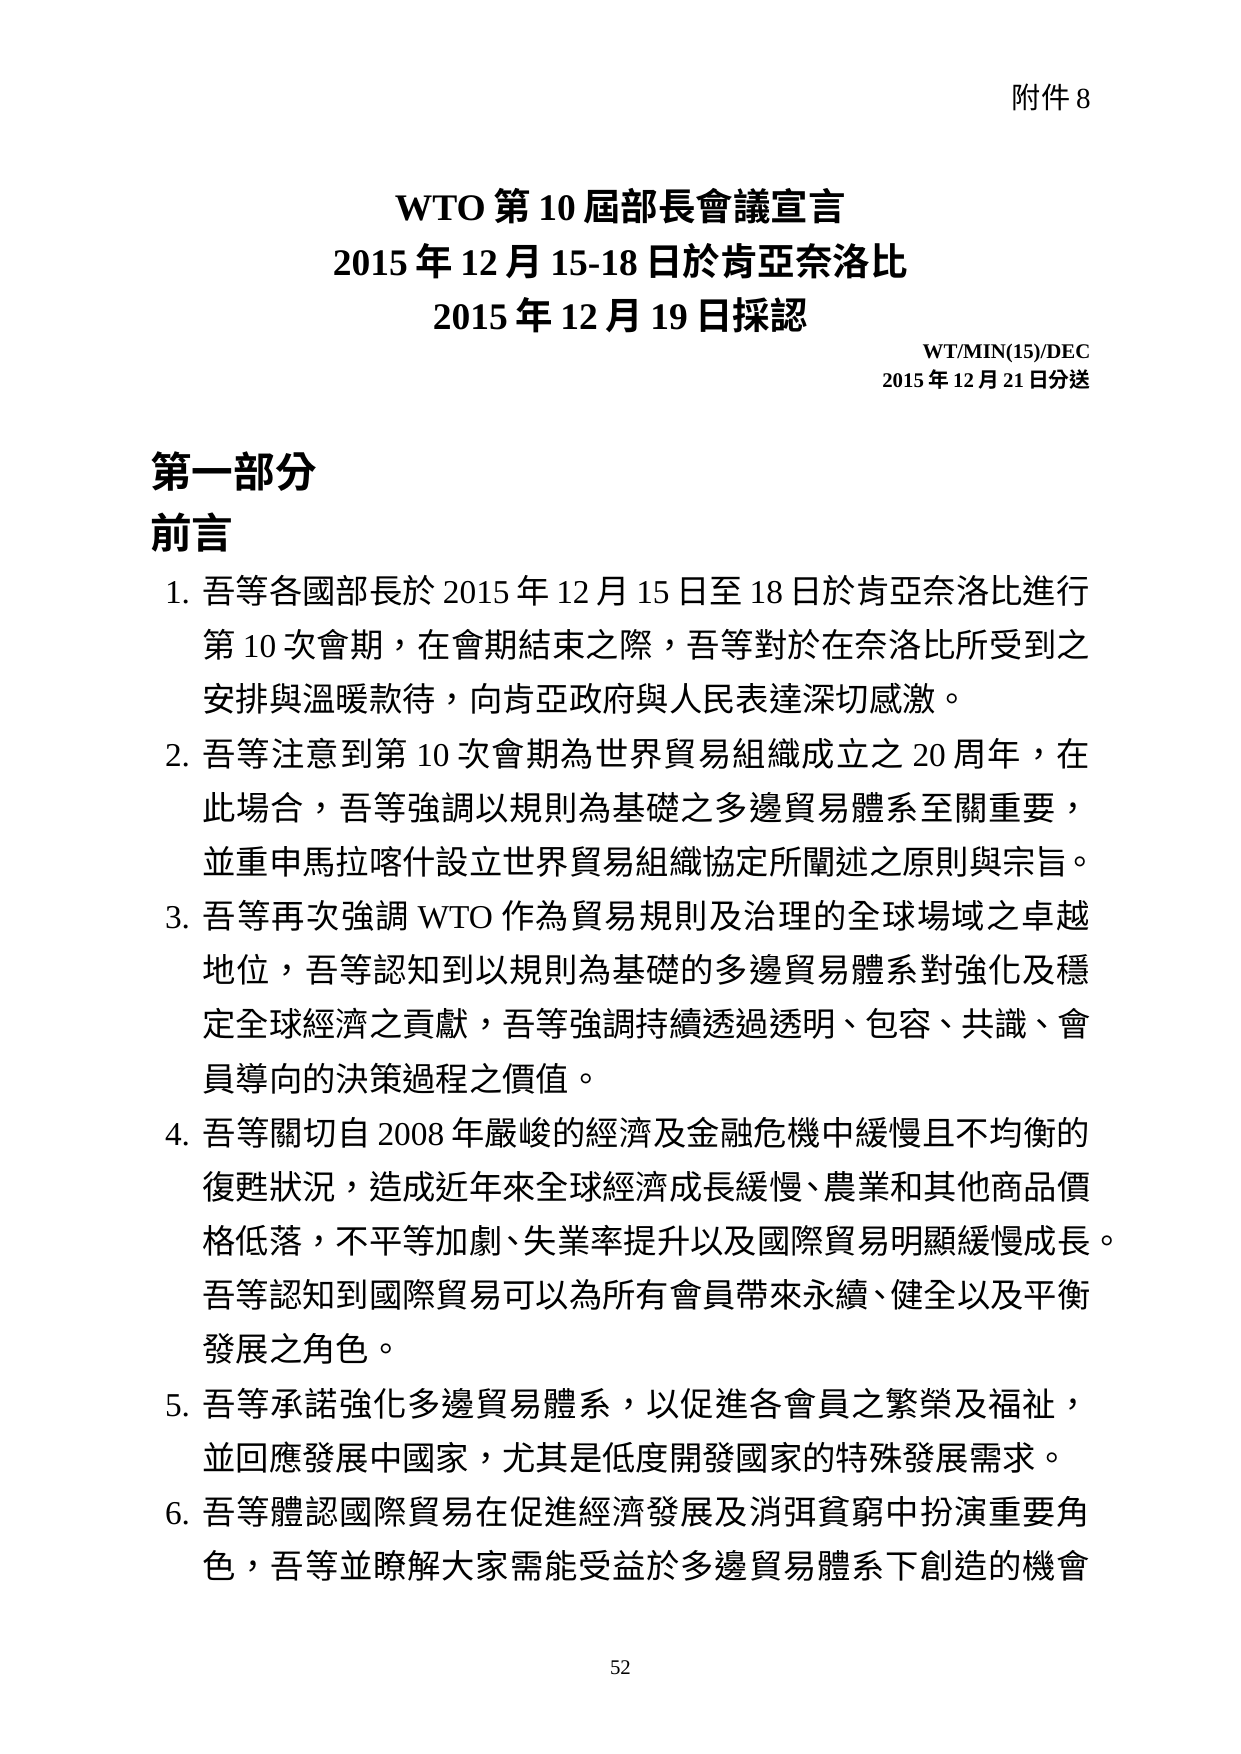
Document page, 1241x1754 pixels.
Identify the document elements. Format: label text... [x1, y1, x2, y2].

list 吾等各國部長於2015年12月15日至18日於肯亞奈洛比進行第10次會期，在會期結束之際，吾等對於在奈洛比所受到之安排與溫暖款待，向肯亞政府與人民表達深切感激。 [165, 560, 1090, 723]
text WTO第10屆部長會議宣言 [150, 177, 1090, 231]
text WT/MIN(15)/DEC [150, 340, 1090, 363]
text 第一部分 [150, 439, 1090, 500]
text 2015年12月15-18日於肯亞奈洛比 [150, 231, 1090, 286]
text 前言 [150, 500, 1090, 560]
list 吾等體認國際貿易在促進經濟發展及消弭貧窮中扮演重要角色，吾等並瞭解大家需能受益於多邊貿易體系下創造的機會 [165, 1481, 1090, 1589]
list 吾等注意到第10次會期為世界貿易組織成立之20周年，在此場合，吾等強調以規則為基礎之多邊貿易體系至關重要，並重申馬拉喀什設立世界貿易組織協定所闡述之原則與宗旨。 [165, 723, 1090, 885]
list 吾等承諾強化多邊貿易體系，以促進各會員之繁榮及福祉，並回應發展中國家，尤其是低度開發國家的特殊發展需求。 [165, 1373, 1090, 1481]
text 2015年12月21日分送 [150, 363, 1090, 393]
list 吾等關切自2008年嚴峻的經濟及金融危機中緩慢且不均衡的復甦狀況，造成近年來全球經濟成長緩慢、農業和其他商品價格低落，不平等加劇、失業率提升以及國際貿易明顯緩慢成長。吾等認知到國際貿易可以為所有會員帶來永續、健全以及平衡發展之角色。 [165, 1102, 1090, 1373]
list 吾等再次強調WTO作為貿易規則及治理的全球場域之卓越地位，吾等認知到以規則為基礎的多邊貿易體系對強化及穩定全球經濟之貢獻，吾等強調持續透過透明、包容、共識、會員導向的決策過程之價值。 [165, 885, 1090, 1102]
text 2015年12月19日採認 [150, 286, 1090, 340]
